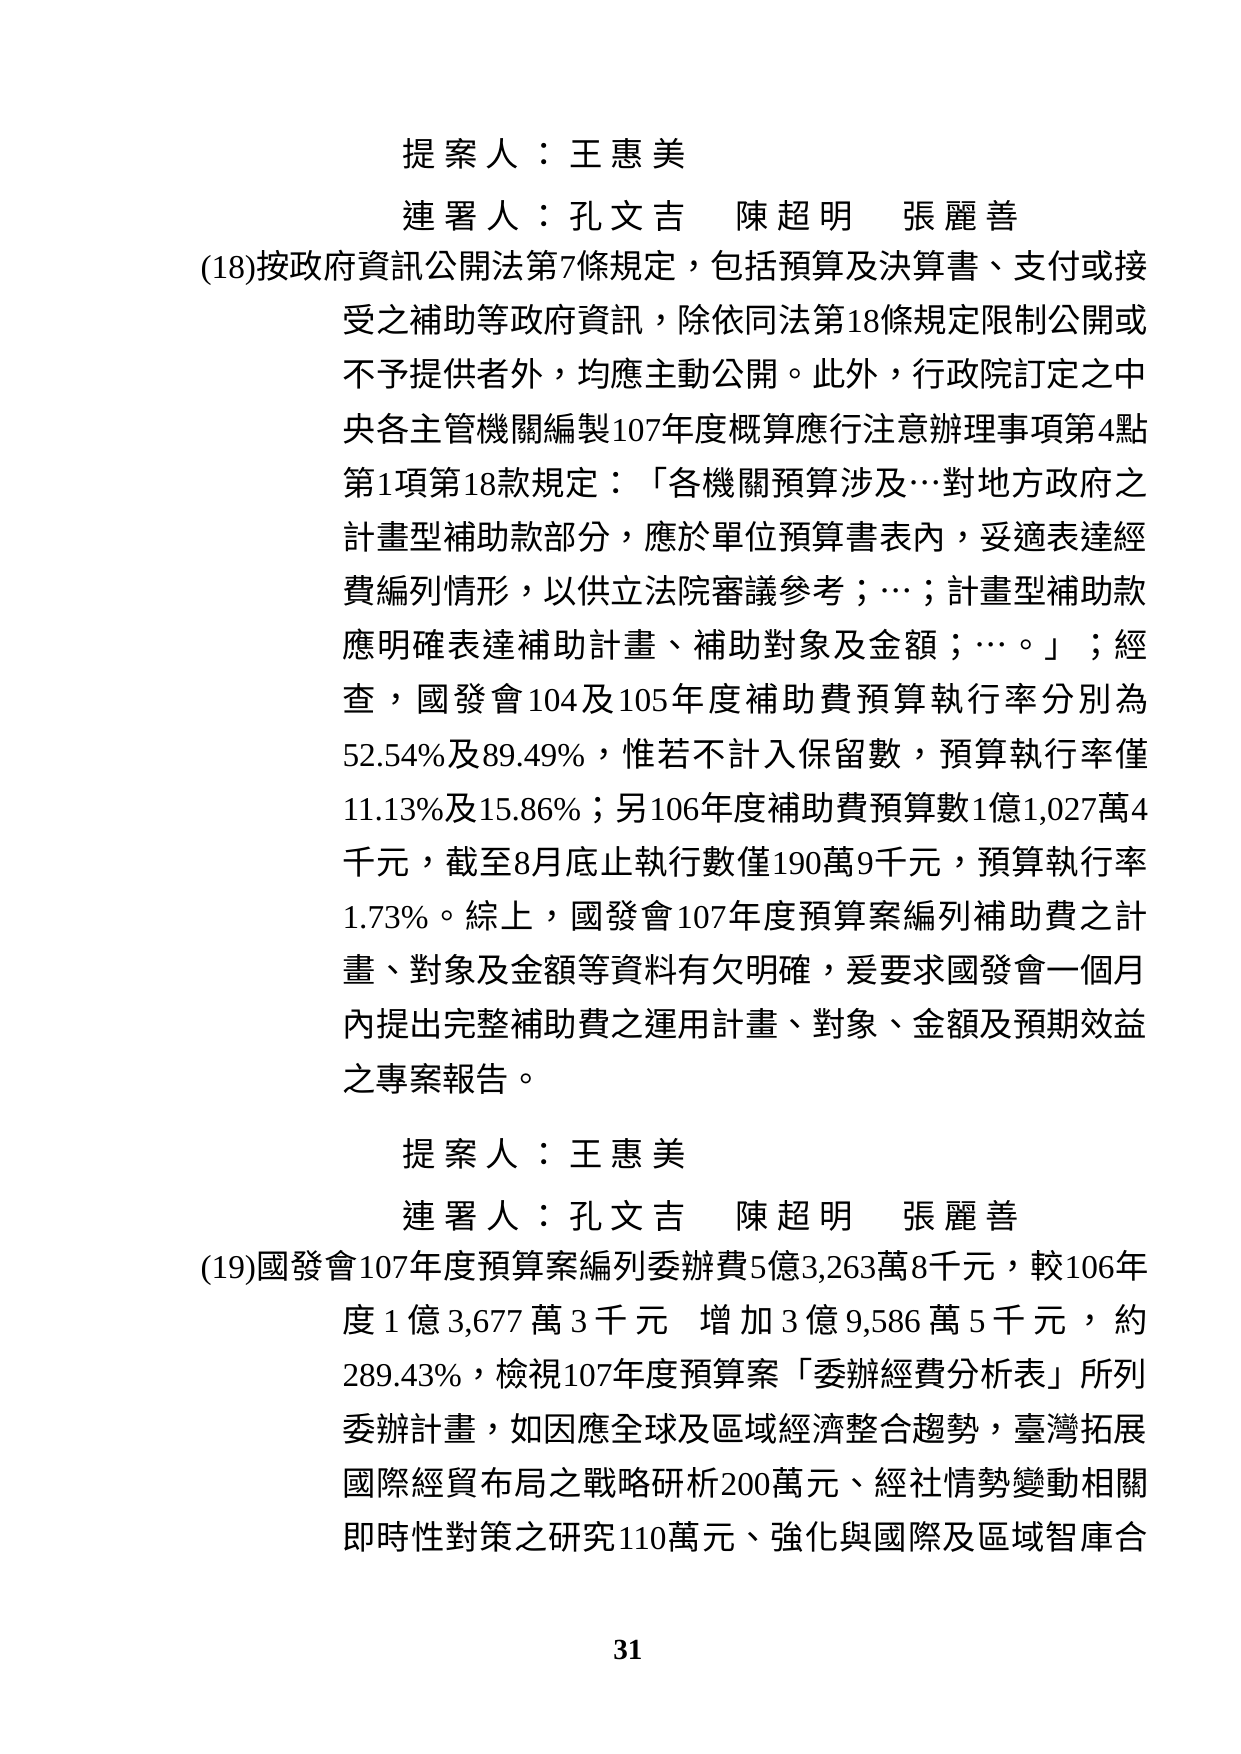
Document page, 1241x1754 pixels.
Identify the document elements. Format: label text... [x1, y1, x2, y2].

text 提案人：王惠美 [384, 1110, 1044, 1173]
text 連署人：孔文吉 陳超明 張麗善 [384, 173, 1044, 235]
list 按政府資訊公開法第7條規定，包括預算及決算書、支付或接受之補助等政府資訊，除依同法第18條規定限制公開或不予提供者外，均應主動公開。此外，行政院訂定之中央各主管機關編製107年度概算應行注意辦理事項第4點第1項第18款規定：「各機關預算涉及…對地方政府之計畫型補助款部分，應於單位預算書表內，妥適表達經費編列情形，以供立法院審議參考；…；計畫型補助款應明確表達補助計畫、補助對象及金額；…。」；經查，國發會104及105年度補助費預算執行率分別為52.54%及89.49%，惟若不計入保留數，預算執行率僅11.13%及15.86%；另106年度補助費預算數1億1,027萬4千元，截至8月底止執行數僅190萬9千元，預算執行率1.73%。綜上，國發會107年度預算案編列補助費之計畫、對象及金額等資料有欠明確，爰要求國發會一個月內提出完整補助費之運用計畫、對象、金額及預期效益之專案報告。 [200, 235, 1148, 1102]
text 提案人：王惠美 [384, 110, 1044, 173]
list 國發會107年度預算案編列委辦費5億3,263萬8千元，較106年度1億3,677萬3千元 增加3億9,586萬5千元，約289.43%，檢視107年度預算案「委辦經費分析表」所列委辦計畫，如因應全球及區域經濟整合趨勢，臺灣拓展國際經貿布局之戰略研析200萬元、經社情勢變動相關即時性對策之研究110萬元、強化與國際及區域智庫合 [200, 1235, 1148, 1560]
text 連署人：孔文吉 陳超明 張麗善 [384, 1173, 1044, 1235]
